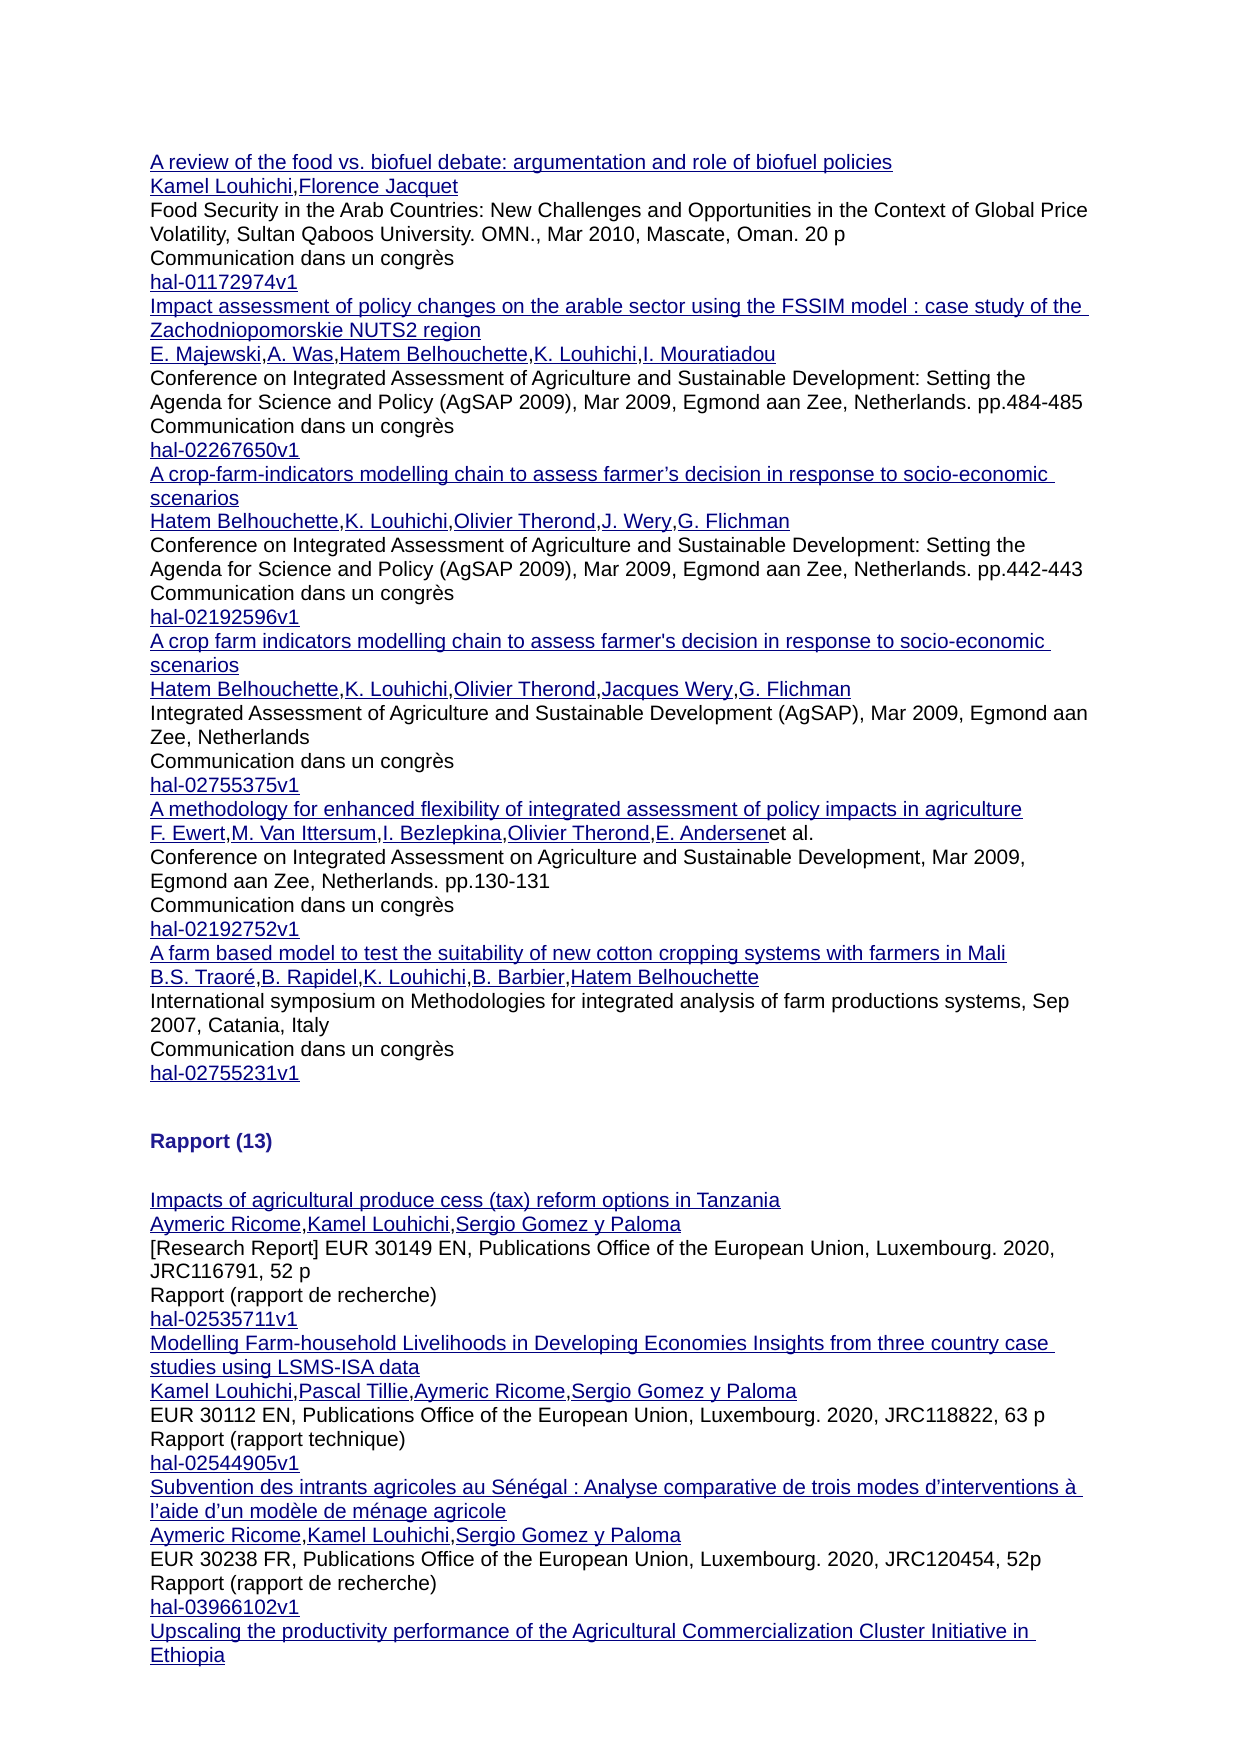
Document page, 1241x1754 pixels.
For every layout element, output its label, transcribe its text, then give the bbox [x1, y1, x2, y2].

table_cell Modelling Farm-household Livelihoods in Developing Economies Insights from three country case studies using LSMS-ISA data Kamel Louhichi,Pascal Tillie,Aymeric Ricome,Sergio Gomez y Paloma EUR 30112 EN, Publications Office of the European Union, Luxembourg. 2020, JRC118822, 63 p Rapport (rapport technique) hal-02544905v1 [150, 1331, 1090, 1475]
table_cell A crop farm indicators modelling chain to assess farmer's decision in response to socio-economic scenarios Hatem Belhouchette,K. Louhichi,Olivier Therond,Jacques Wery,G. Flichman Integrated Assessment of Agriculture and Sustainable Development (AgSAP), Mar 2009, Egmond aan Zee, Netherlands Communication dans un congrès hal-02755375v1 [150, 629, 1090, 797]
table_cell A farm based model to test the suitability of new cotton cropping systems with farmers in Mali B.S. Traoré,B. Rapidel,K. Louhichi,B. Barbier,Hatem Belhouchette International symposium on Methodologies for integrated analysis of farm productions systems, Sep 2007, Catania, Italy Communication dans un congrès hal-02755231v1 [150, 941, 1090, 1084]
table_cell A review of the food vs. biofuel debate: argumentation and role of biofuel policies Kamel Louhichi,Florence Jacquet Food Security in the Arab Countries: New Challenges and Opportunities in the Context of Global Price Volatility, Sultan Qaboos University. OMN., Mar 2010, Mascate, Oman. 20 p Communication dans un congrès hal-01172974v1 [150, 150, 1090, 294]
table_cell A crop-farm-indicators modelling chain to assess farmer’s decision in response to socio-economic scenarios Hatem Belhouchette,K. Louhichi,Olivier Therond,J. Wery,G. Flichman Conference on Integrated Assessment of Agriculture and Sustainable Development: Setting the Agenda for Science and Policy (AgSAP 2009), Mar 2009, Egmond aan Zee, Netherlands. pp.442-443 Communication dans un congrès hal-02192596v1 [150, 461, 1090, 629]
table_cell A methodology for enhanced flexibility of integrated assessment of policy impacts in agriculture F. Ewert,M. Van Ittersum,I. Bezlepkina,Olivier Therond,E. Andersenet al. Conference on Integrated Assessment on Agriculture and Sustainable Development, Mar 2009, Egmond aan Zee, Netherlands. pp.130-131 Communication dans un congrès hal-02192752v1 [150, 797, 1090, 941]
table_cell Impact assessment of policy changes on the arable sector using the FSSIM model : case study of the Zachodniopomorskie NUTS2 region E. Majewski,A. Was,Hatem Belhouchette,K. Louhichi,I. Mouratiadou Conference on Integrated Assessment of Agriculture and Sustainable Development: Setting the Agenda for Science and Policy (AgSAP 2009), Mar 2009, Egmond aan Zee, Netherlands. pp.484-485 Communication dans un congrès hal-02267650v1 [150, 294, 1090, 461]
subtitle Rapport (13) [150, 1129, 1090, 1153]
table_header Impacts of agricultural produce cess (tax) reform options in Tanzania Aymeric Ricome,Kamel Louhichi,Sergio Gomez y Paloma [Research Report] EUR 30149 EN, Publications Office of the European Union, Luxembourg. 2020, JRC116791, 52 p Rapport (rapport de recherche) hal-02535711v1 [150, 1188, 1090, 1331]
table_cell Subvention des intrants agricoles au Sénégal : Analyse comparative de trois modes d’interventions à l’aide d’un modèle de ménage agricole Aymeric Ricome,Kamel Louhichi,Sergio Gomez y Paloma EUR 30238 FR, Publications Office of the European Union, Luxembourg. 2020, JRC120454, 52p Rapport (rapport de recherche) hal-03966102v1 [150, 1475, 1090, 1619]
table_cell Upscaling the productivity performance of the Agricultural Commercialization Cluster Initiative in Ethiopia [150, 1619, 1090, 1667]
